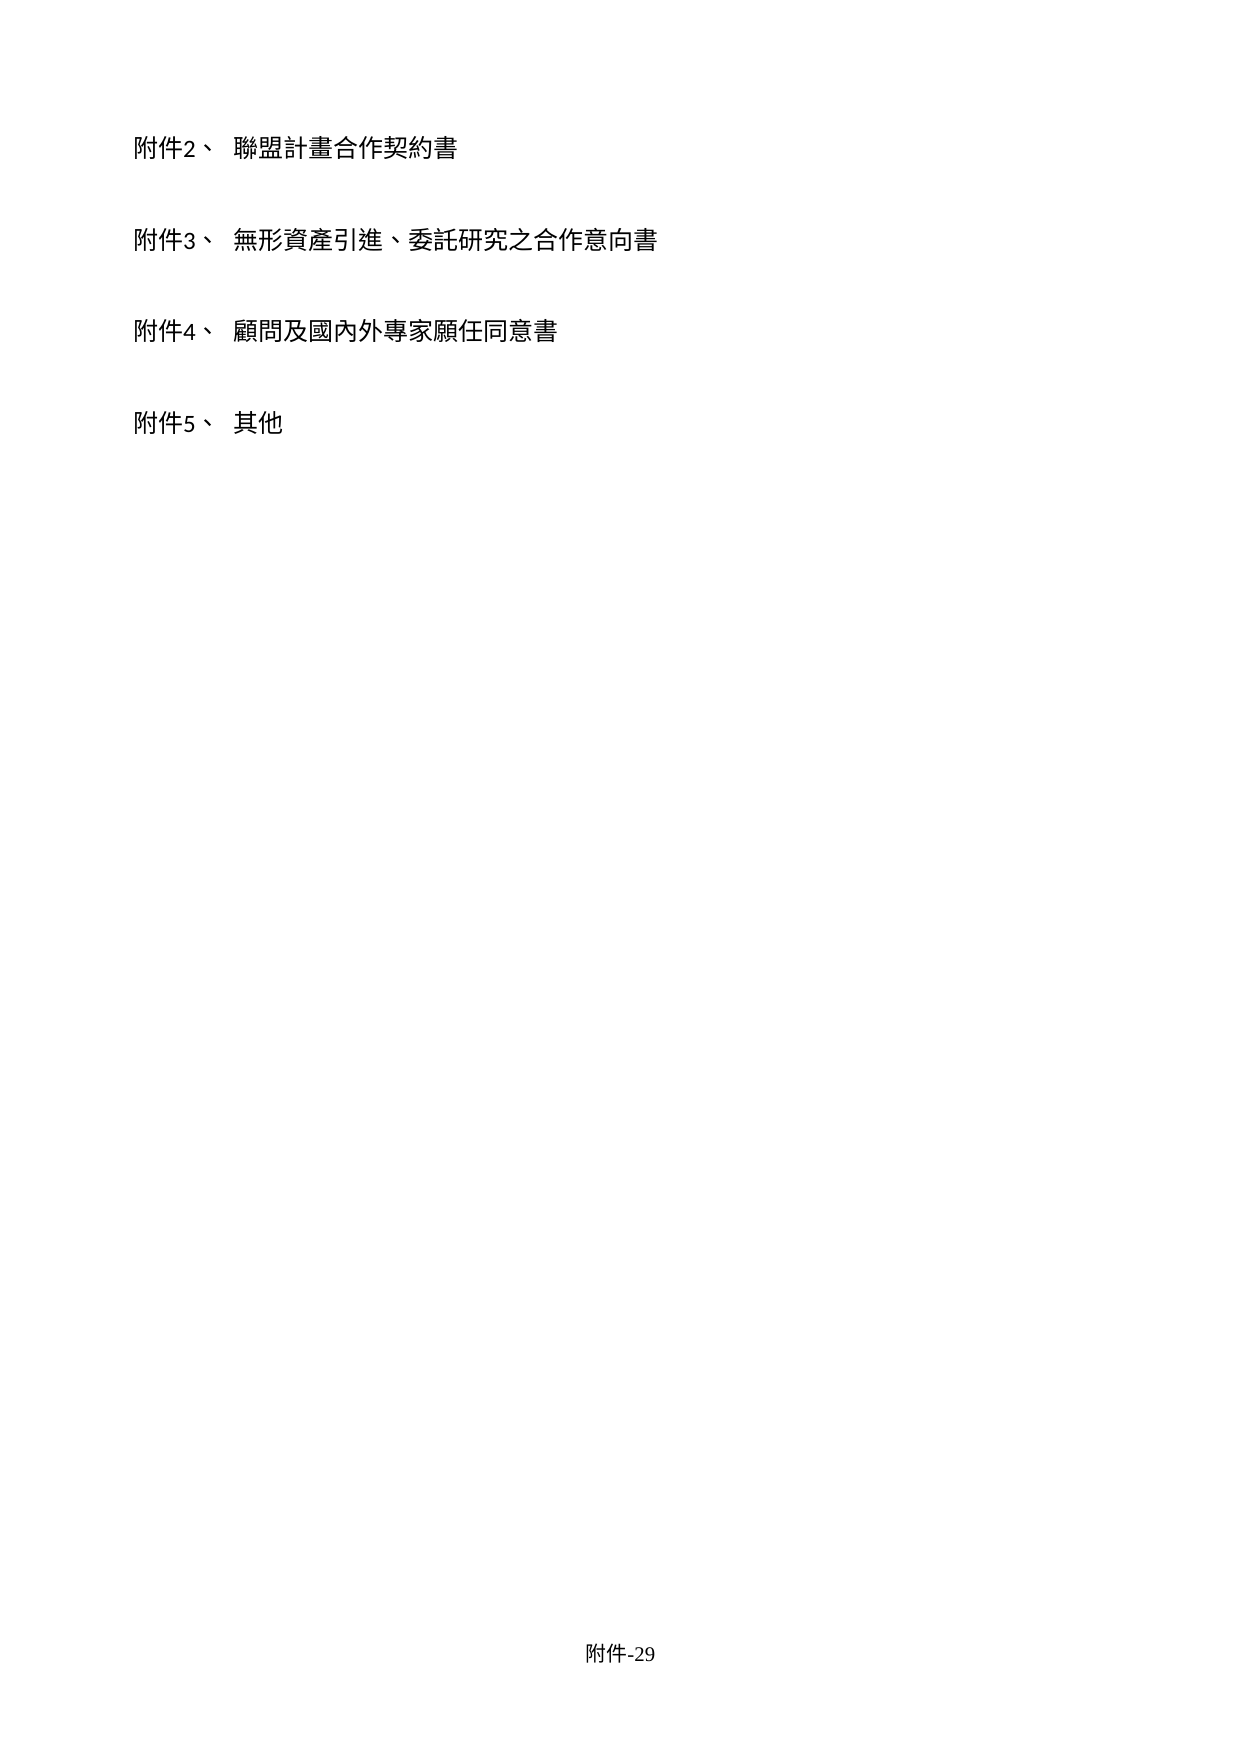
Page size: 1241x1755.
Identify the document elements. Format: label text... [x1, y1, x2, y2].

list 其他 [133, 399, 1107, 441]
list 聯盟計畫合作契約書 [133, 124, 1107, 166]
list 顧問及國內外專家願任同意書 [133, 307, 1107, 349]
list 無形資產引進、委託研究之合作意向書 [133, 216, 1107, 257]
